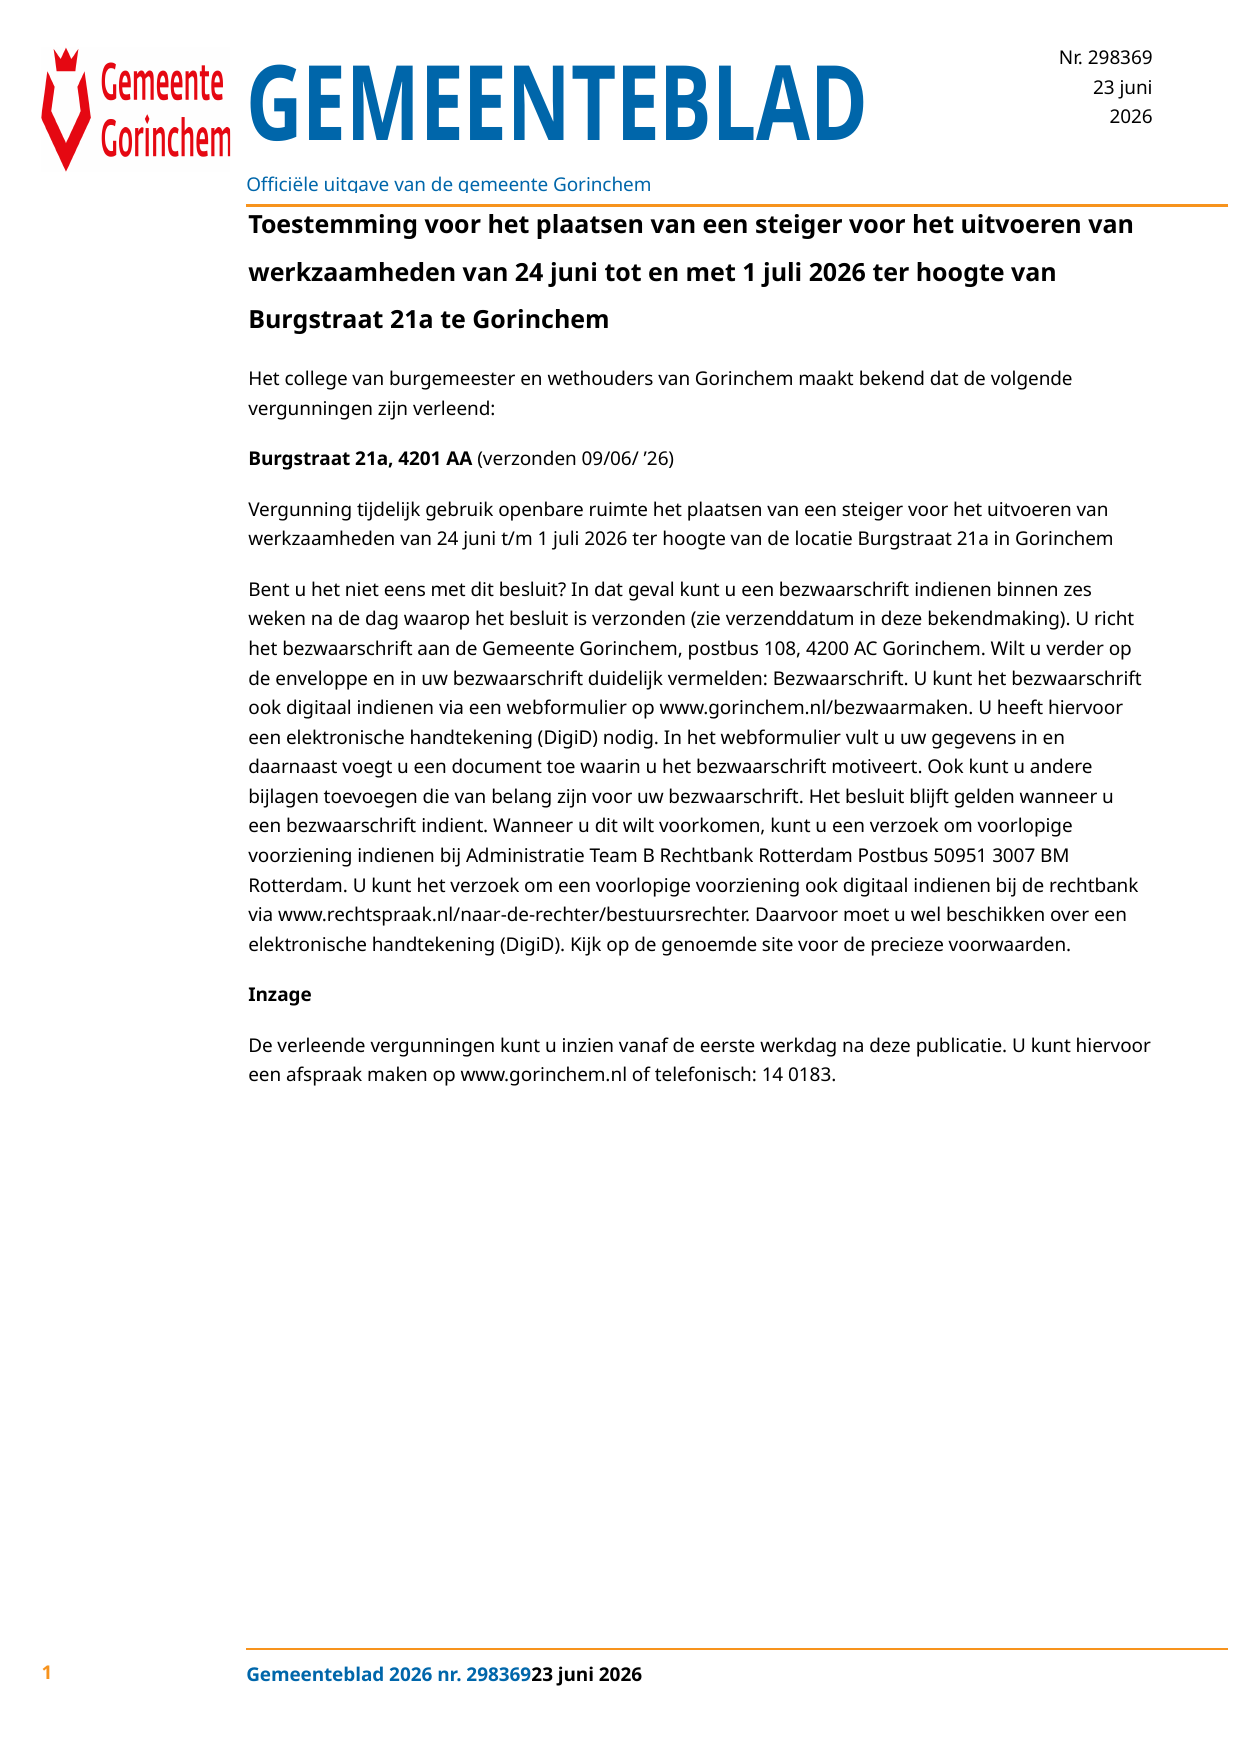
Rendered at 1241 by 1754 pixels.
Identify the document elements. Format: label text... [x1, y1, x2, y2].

text Inzage [248, 981, 1152, 1007]
text Burgstraat 21a, 4201 AA (verzonden 09/06/ ’26) [248, 446, 1152, 471]
picture [41, 47, 231, 172]
text Toestemming voor het plaatsen van een steiger voor het uitvoeren van werkzaamheden van 24 juni tot en met 1 juli 2026 ter hoogte van Burgstraat 21a te Gorinchem [248, 207, 1152, 336]
text De verleende vergunningen kunt u inzien vanaf de eerste werkdag na deze publicatie. U kunt hiervoor een afspraak maken op www.gorinchem.nl of telefonisch: 14 0183. [248, 1032, 1152, 1087]
text Het college van burgemeester en wethouders van Gorinchem maakt bekend dat de volgende vergunningen zijn verleend: [248, 366, 1152, 421]
text Bent u het niet eens met dit besluit? In dat geval kunt u een bezwaarschrift indienen binnen zes weken na de dag waarop het besluit is verzonden (zie verzenddatum in deze bekendmaking). U richt het bezwaarschrift aan de Gemeente Gorinchem, postbus 108, 4200 AC Gorinchem. Wilt u verder op de enveloppe en in uw bezwaarschrift duidelijk vermelden: Bezwaarschrift. U kunt het bezwaarschrift ook digitaal indienen via een webformulier op www.gorinchem.nl/bezwaarmaken. U heeft hiervoor een elektronische handtekening (DigiD) nodig. In het webformulier vult u uw gegevens in en daarnaast voegt u een document toe waarin u het bezwaarschrift motiveert. Ook kunt u andere bijlagen toevoegen die van belang zijn voor uw bezwaarschrift. Het besluit blijft gelden wanneer u een bezwaarschrift indient. Wanneer u dit wilt voorkomen, kunt u een verzoek om voorlopige voorziening indienen bij Administratie Team B Rechtbank Rotterdam Postbus 50951 3007 BM Rotterdam. U kunt het verzoek om een voorlopige voorziening ook digitaal indienen bij de rechtbank via www.rechtspraak.nl/naar-de-rechter/bestuursrechter. Daarvoor moet u wel beschikken over een elektronische handtekening (DigiD). Kijk op de genoemde site voor de precieze voorwaarden. [248, 576, 1152, 957]
text Vergunning tijdelijk gebruik openbare ruimte het plaatsen van een steiger voor het uitvoeren van werkzaamheden van 24 juni t/m 1 juli 2026 ter hoogte van de locatie Burgstraat 21a in Gorinchem [248, 496, 1152, 551]
